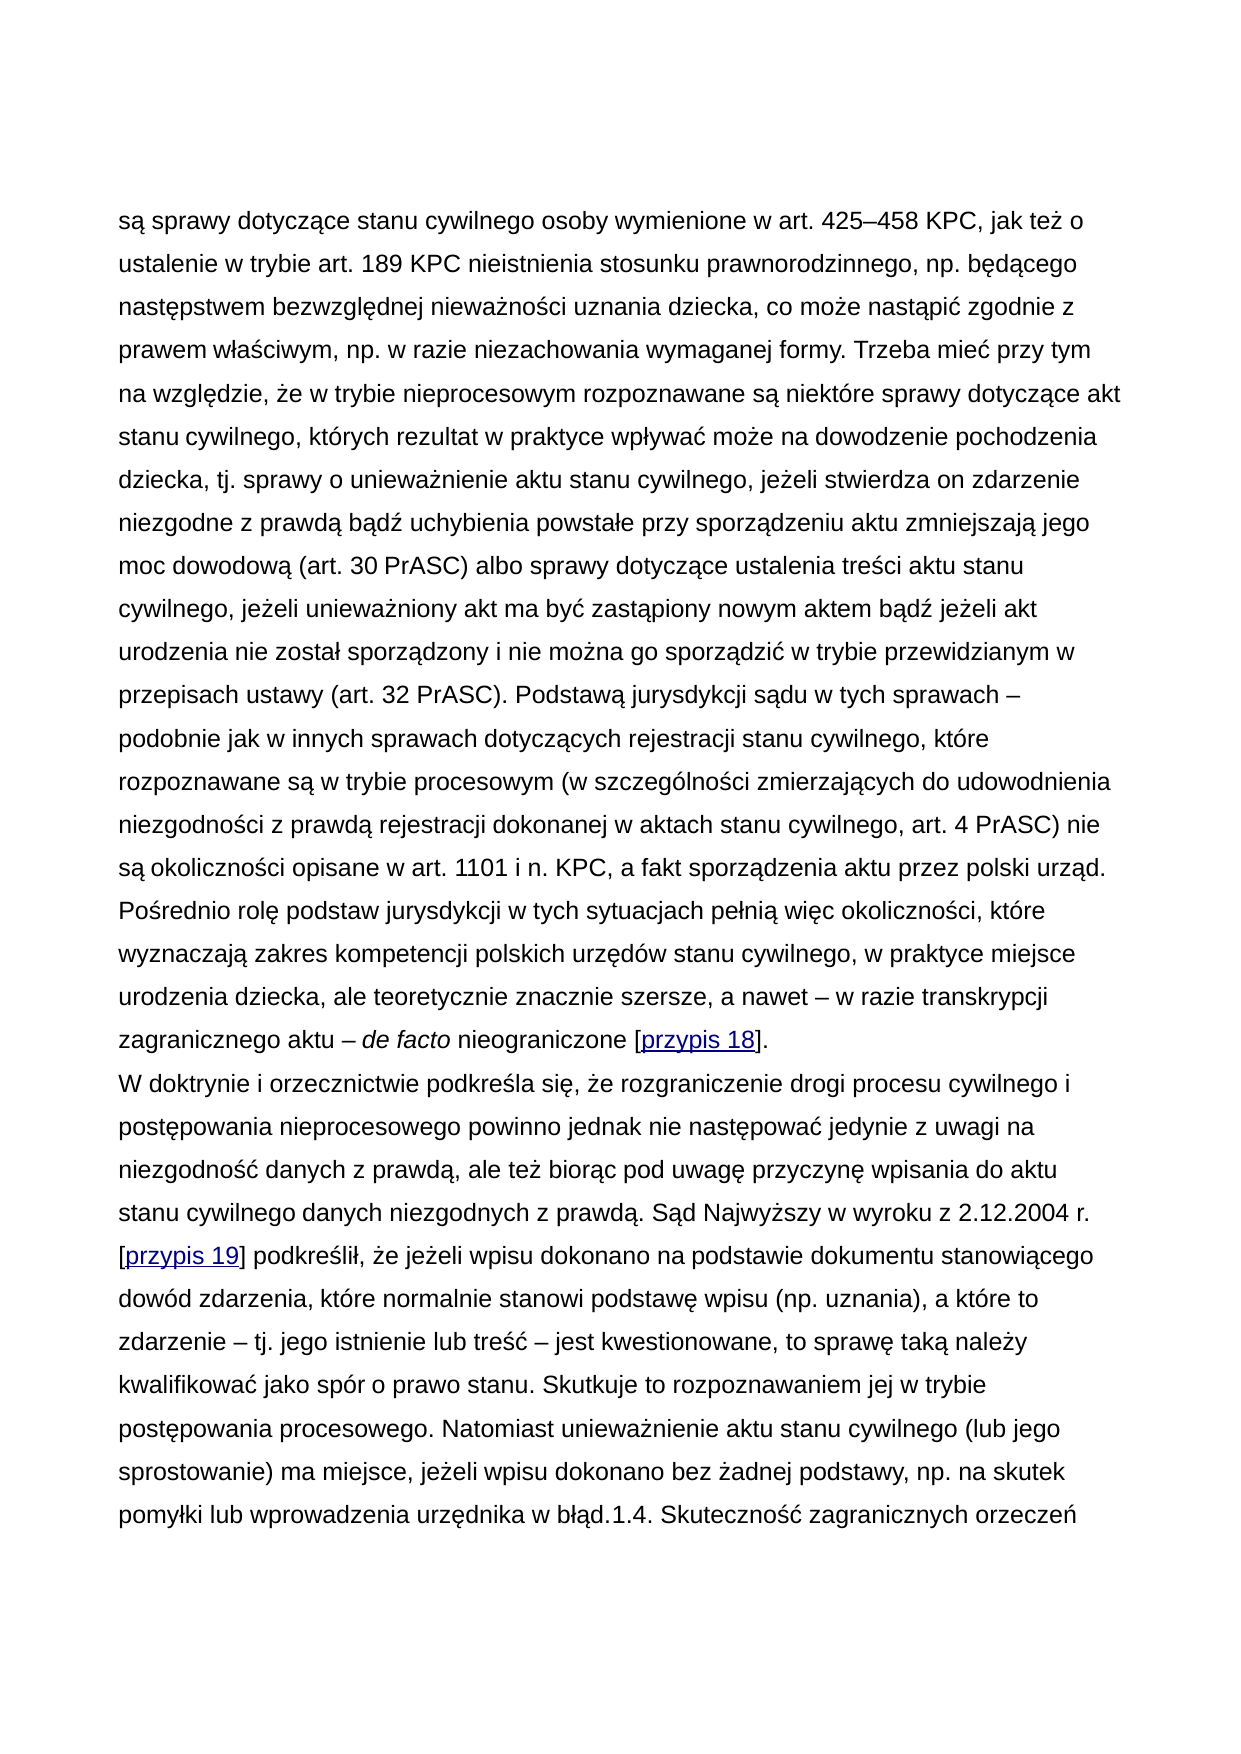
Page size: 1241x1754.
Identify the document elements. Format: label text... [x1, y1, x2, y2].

text W doktrynie i orzecznictwie podkreśla się, że rozgraniczenie drogi procesu cywilnego i postępowania nieprocesowego powinno jednak nie następować jedynie z uwagi na niezgodność danych z prawdą, ale też biorąc pod uwagę przyczynę wpisania do aktu stanu cywilnego danych niezgodnych z prawdą. Sąd Najwyższy w wyroku z 2.12.2004 r. [przypis 19] podkreślił, że jeżeli wpisu dokonano na podstawie dokumentu stanowiącego dowód zdarzenia, które normalnie stanowi podstawę wpisu (np. uznania), a które to zdarzenie – tj. jego istnienie lub treść – jest kwestionowane, to sprawę taką należy kwalifikować jako spór o prawo stanu. Skutkuje to rozpoznawaniem jej w trybie postępowania procesowego. Natomiast unieważnienie aktu stanu cywilnego (lub jego sprostowanie) ma miejsce, jeżeli wpisu dokonano bez żadnej podstawy, np. na skutek pomyłki lub wprowadzenia urzędnika w błąd.1.4. Skuteczność zagranicznych orzeczeń [118, 1069, 1122, 1529]
text są sprawy dotyczące stanu cywilnego osoby wymienione w art. 425–458 KPC, jak też o ustalenie w trybie art. 189 KPC nieistnienia stosunku prawnorodzinnego, np. będącego następstwem bezwzględnej nieważności uznania dziecka, co może nastąpić zgodnie z prawem właściwym, np. w razie niezachowania wymaganej formy. Trzeba mieć przy tym na względzie, że w trybie nieprocesowym rozpoznawane są niektóre sprawy dotyczące akt stanu cywilnego, których rezultat w praktyce wpływać może na dowodzenie pochodzenia dziecka, tj. sprawy o unieważnienie aktu stanu cywilnego, jeżeli stwierdza on zdarzenie niezgodne z prawdą bądź uchybienia powstałe przy sporządzeniu aktu zmniejszają jego moc dowodową (art. 30 PrASC) albo sprawy dotyczące ustalenia treści aktu stanu cywilnego, jeżeli unieważniony akt ma być zastąpiony nowym aktem bądź jeżeli akt urodzenia nie został sporządzony i nie można go sporządzić w trybie przewidzianym w przepisach ustawy (art. 32 PrASC). Podstawą jurysdykcji sądu w tych sprawach – podobnie jak w innych sprawach dotyczących rejestracji stanu cywilnego, które rozpoznawane są w trybie procesowym (w szczególności zmierzających do udowodnienia niezgodności z prawdą rejestracji dokonanej w aktach stanu cywilnego, art. 4 PrASC) nie są okoliczności opisane w art. 1101 i n. KPC, a fakt sporządzenia aktu przez polski urząd. Pośrednio rolę podstaw jurysdykcji w tych sytuacjach pełnią więc okoliczności, które wyznaczają zakres kompetencji polskich urzędów stanu cywilnego, w praktyce miejsce urodzenia dziecka, ale teoretycznie znacznie szersze, a nawet – w razie transkrypcji zagranicznego aktu – de facto nieograniczone [przypis 18]. [118, 206, 1122, 1054]
